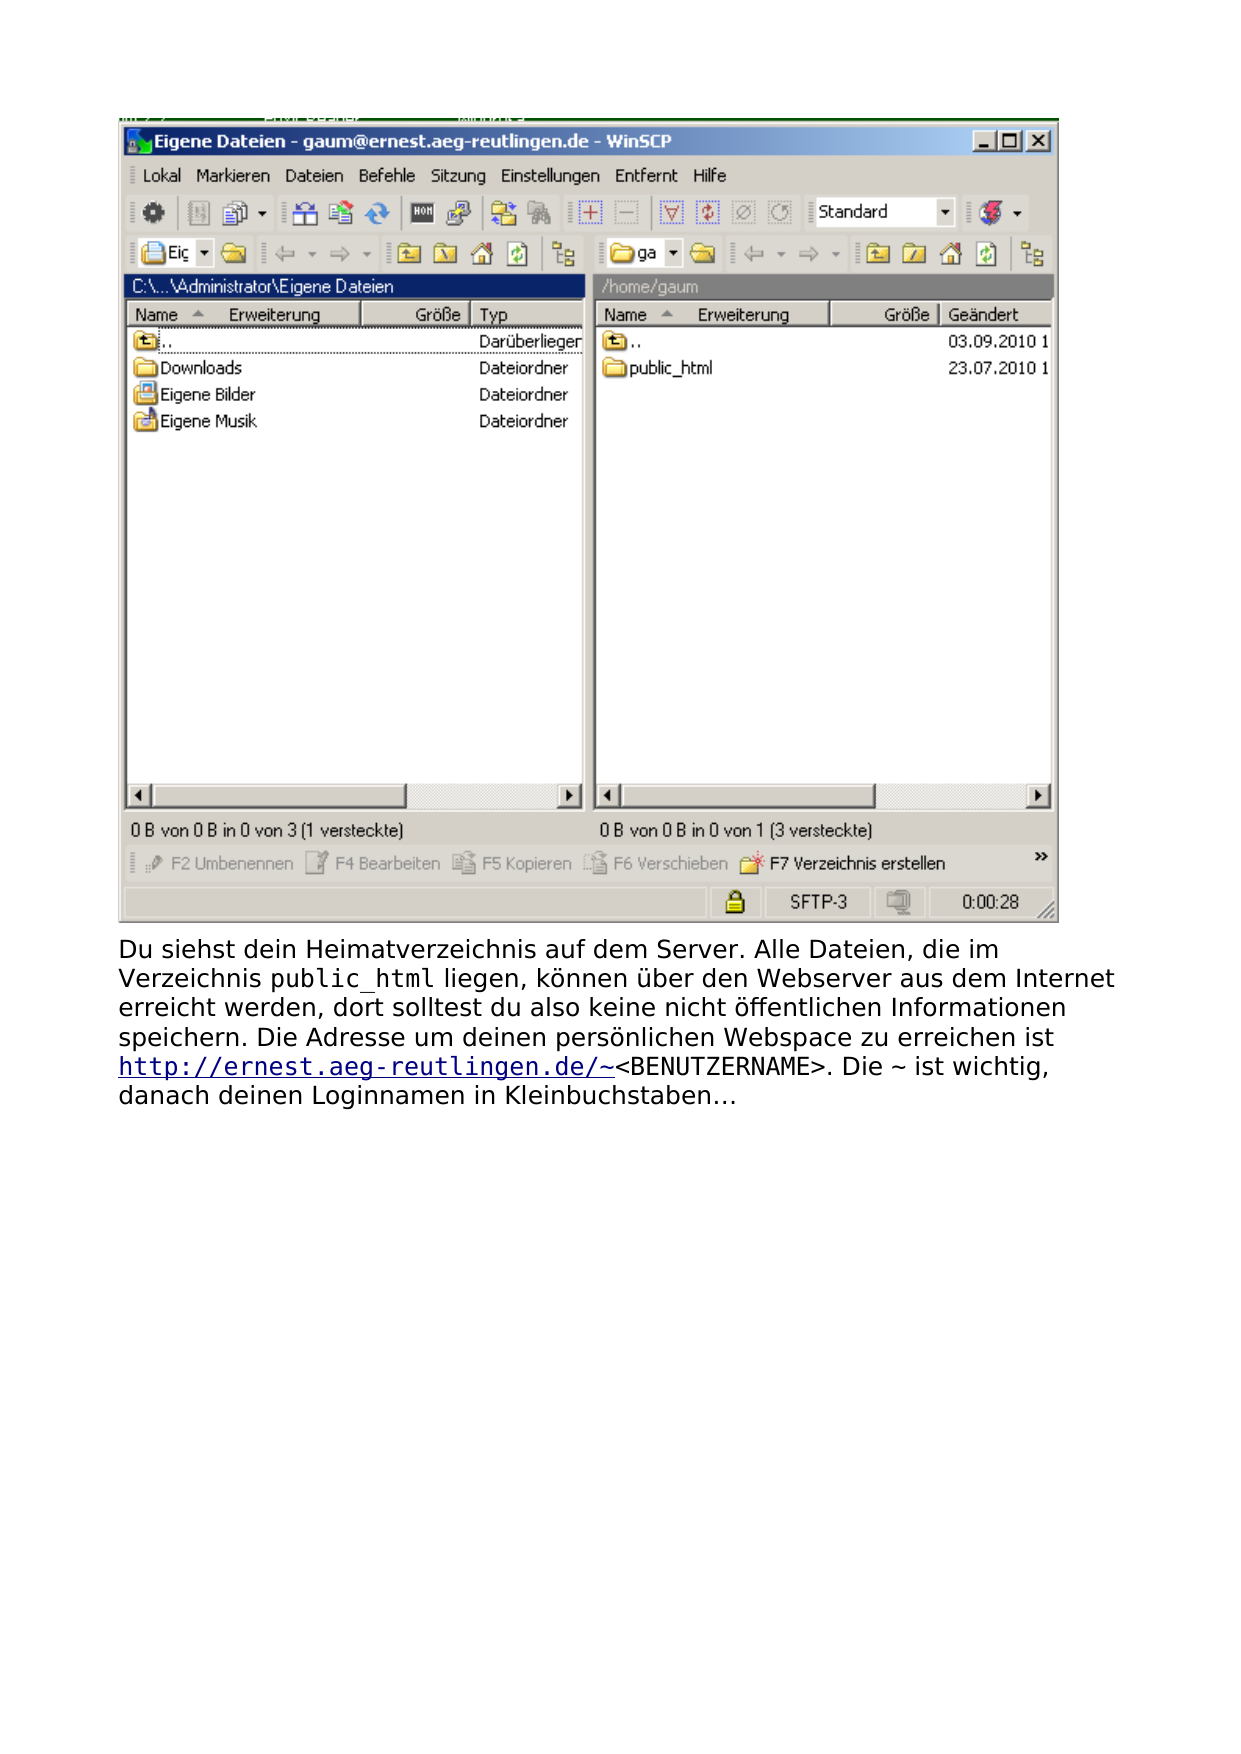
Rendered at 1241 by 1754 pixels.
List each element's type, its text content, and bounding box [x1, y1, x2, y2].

text Du siehst dein Heimatverzeichnis auf dem Server. Alle Dateien, die im Verzeichnis public_html liegen, können über den Webserver aus dem Internet erreicht werden, dort solltest du also keine nicht öffentlichen Informationen speichern. Die Adresse um deinen persönlichen Webspace zu erreichen ist http://ernest.aeg-reutlingen.de/~<BENUTZERNAME>. Die ~ ist wichtig, danach deinen Loginnamen in Kleinbuchstaben… [118, 935, 1122, 1110]
picture [118, 118, 1059, 923]
